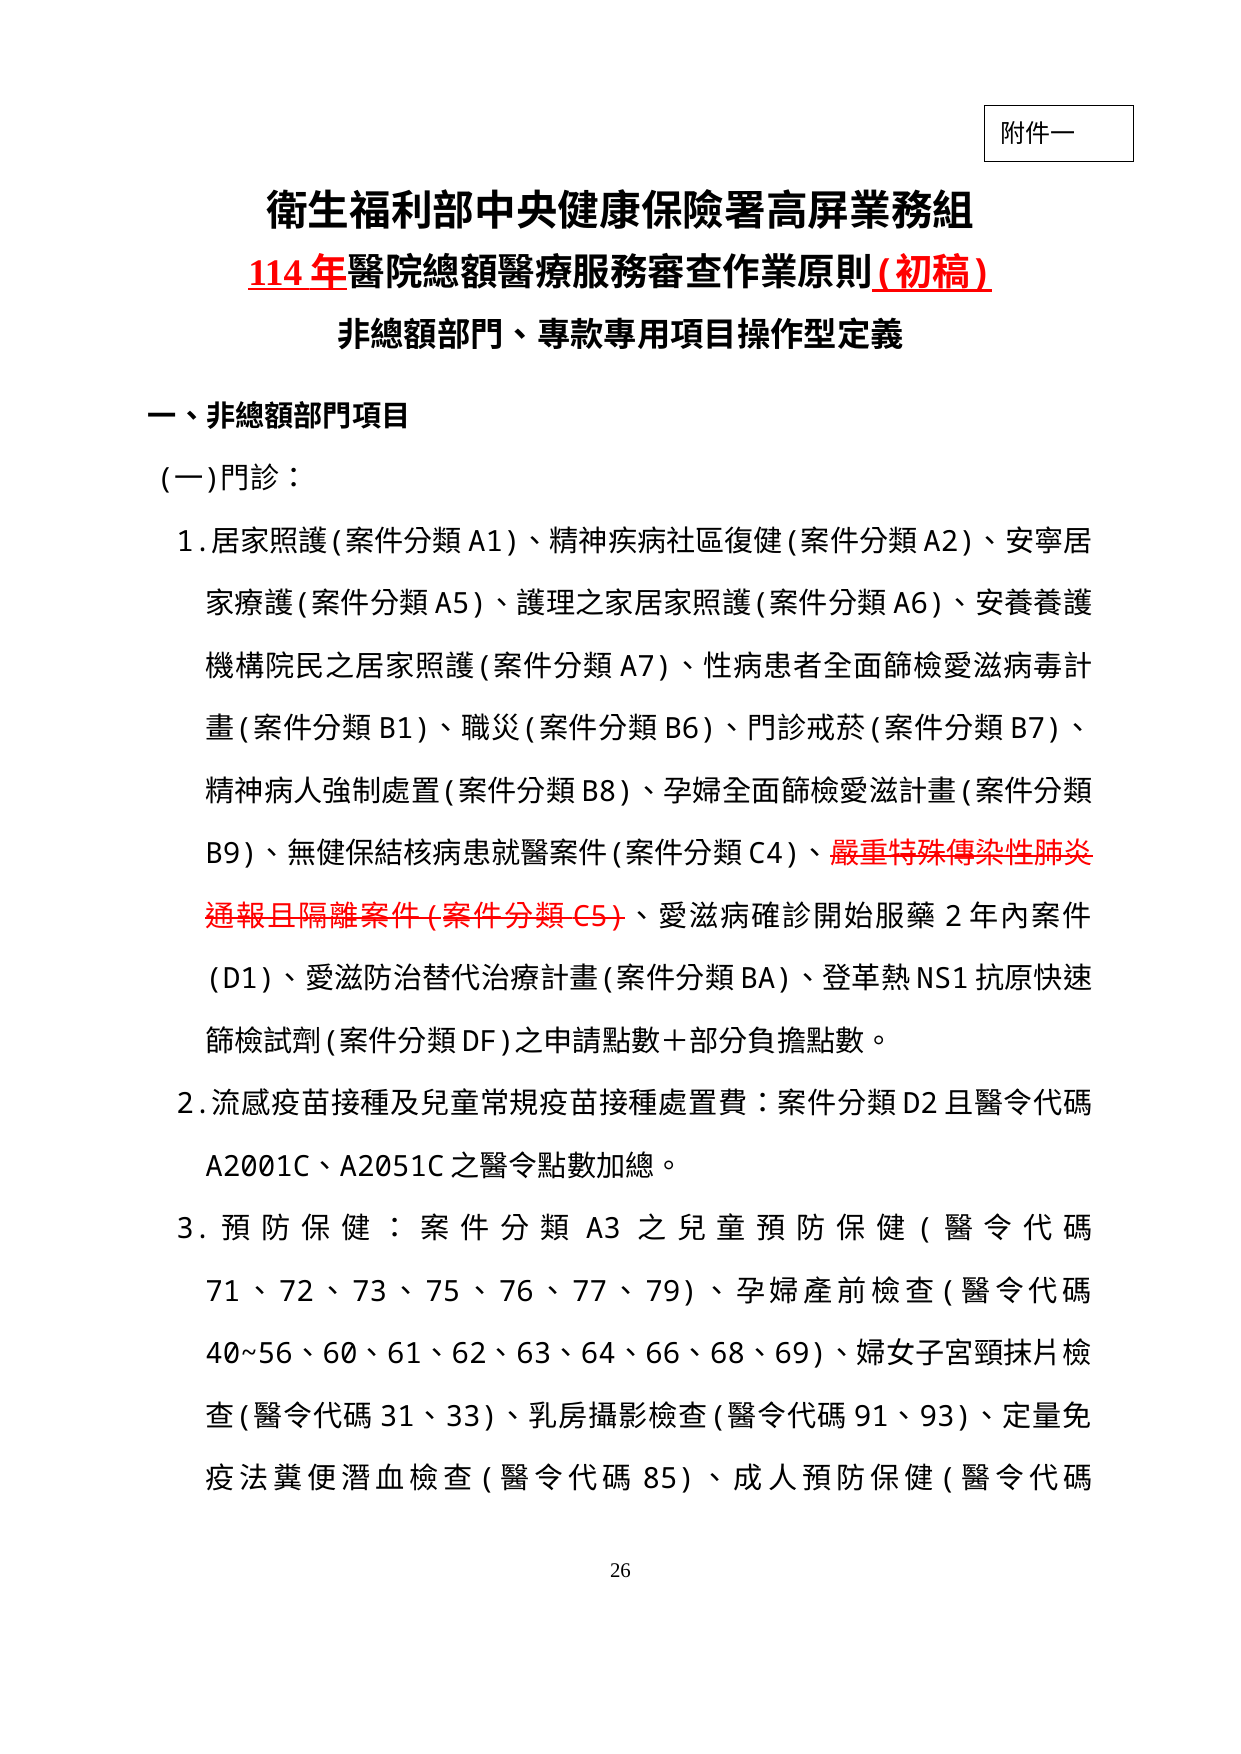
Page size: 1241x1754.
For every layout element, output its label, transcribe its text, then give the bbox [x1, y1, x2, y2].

text 附件一 [1000, 113, 1118, 150]
text 衛生福利部中央健康保險署高屏業務組 [148, 165, 1092, 228]
text 114年醫院總額醫療服務審查作業原則(初稿) [148, 228, 1092, 290]
text 2.流感疫苗接種及兒童常規疫苗接種處置費：案件分類D2且醫令代碼A2001C、A2051C之醫令點數加總。 [176, 1059, 1092, 1184]
text 非總額部門、專款專用項目操作型定義 [148, 290, 1092, 353]
text [985, 106, 1133, 161]
text 3.預防保健：案件分類A3之兒童預防保健(醫令代碼71、72、73、75、76、77、79)、孕婦產前檢查(醫令代碼40~56、60、61、62、63、64、66、68、69)、婦女子宮頸抹片檢查(醫令代碼31、33)、乳房攝影檢查(醫令代碼91、93)、定量免疫法糞便潛血檢查(醫令代碼85)、成人預防保健(醫令代碼 [176, 1184, 1092, 1497]
text 1.居家照護(案件分類A1)、精神疾病社區復健(案件分類A2)、安寧居家療護(案件分類A5)、護理之家居家照護(案件分類A6)、安養養護機構院民之居家照護(案件分類A7)、性病患者全面篩檢愛滋病毒計畫(案件分類B1)、職災(案件分類B6)、門診戒菸(案件分類B7)、精神病人強制處置(案件分類B8)、孕婦全面篩檢愛滋計畫(案件分類B9)、無健保結核病患就醫案件(案件分類C4)、嚴重特殊傳染性肺炎通報且隔離案件(案件分類C5)、愛滋病確診開始服藥2年內案件(D1)、愛滋防治替代治療計畫(案件分類BA)、登革熱NS1抗原快速篩檢試劑(案件分類DF)之申請點數＋部分負擔點數。 [176, 497, 1092, 1059]
text 一、非總額部門項目 [148, 372, 1092, 434]
text (一)門診： [156, 434, 1092, 497]
